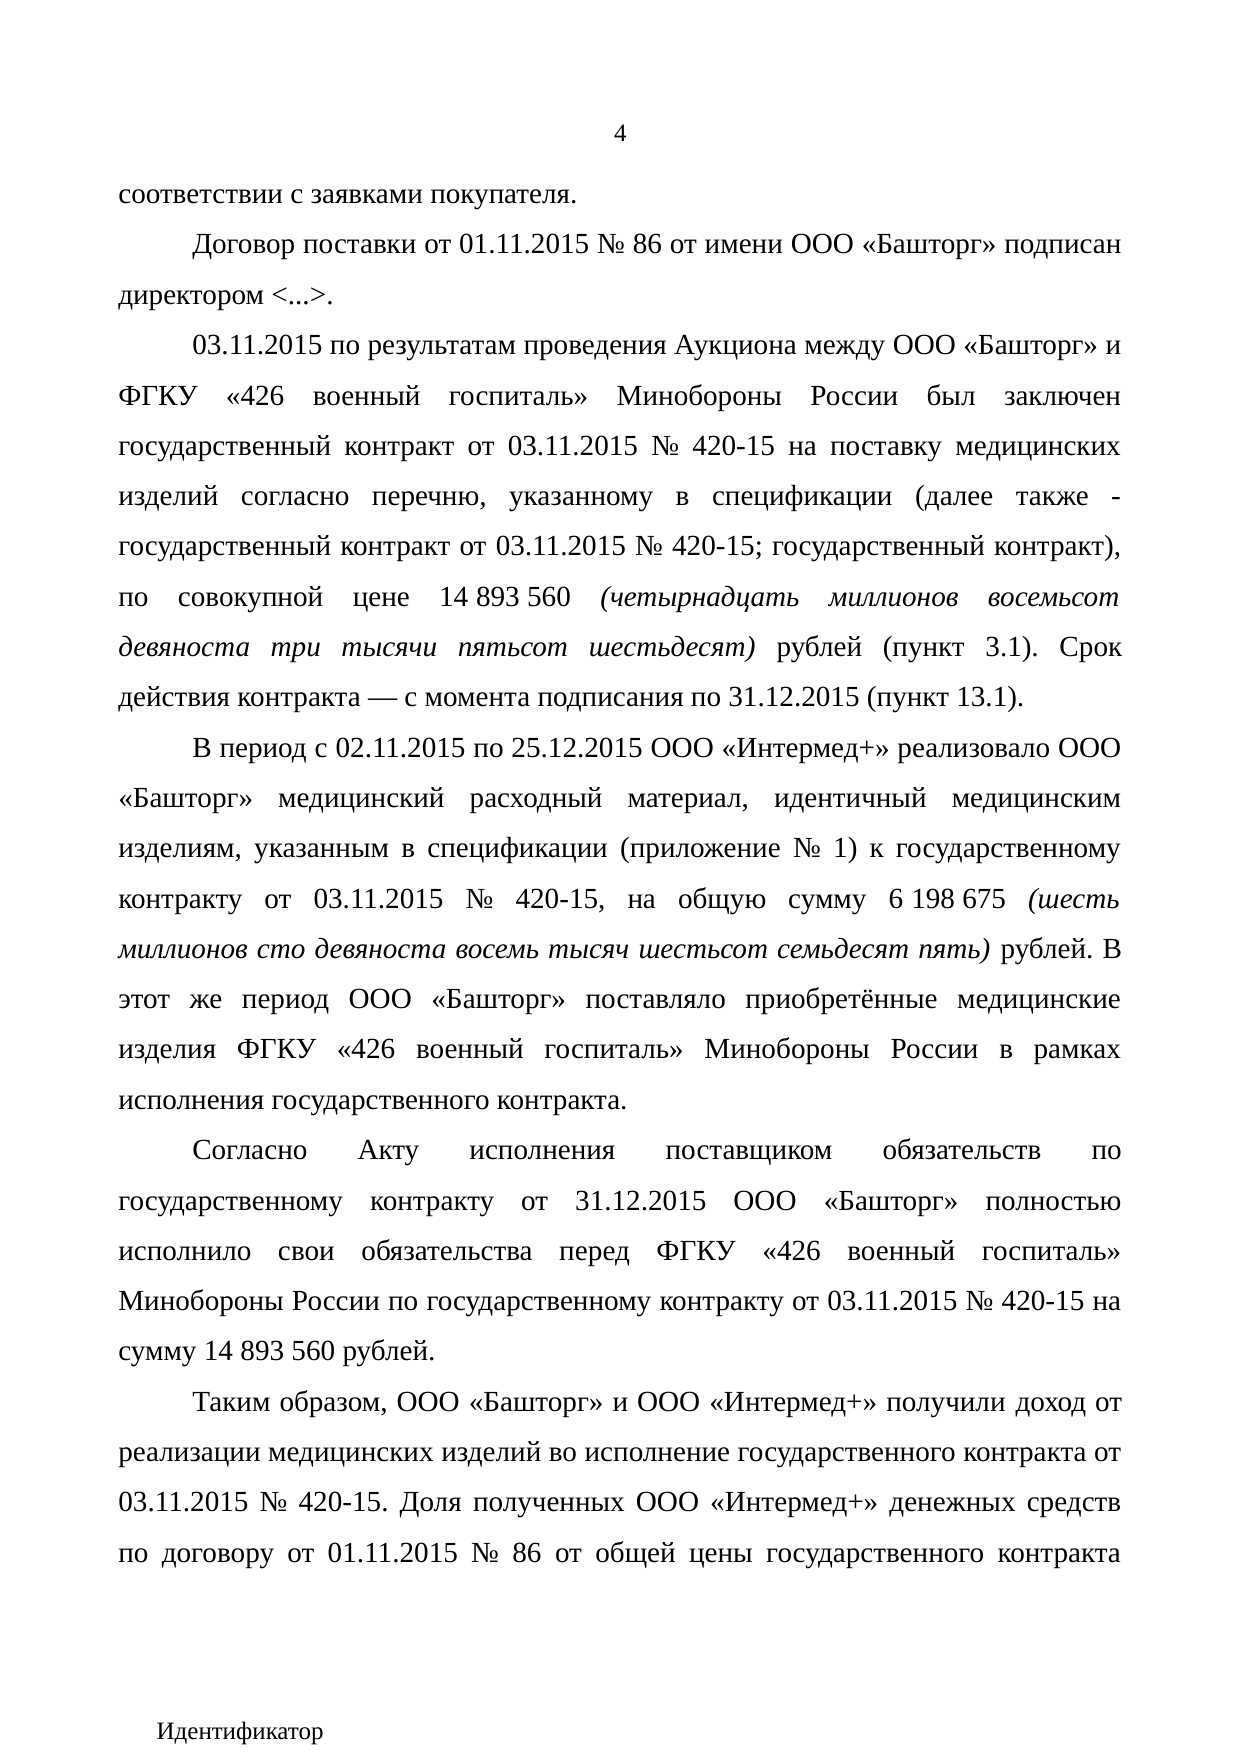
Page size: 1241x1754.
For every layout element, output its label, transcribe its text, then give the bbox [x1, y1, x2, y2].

text соответствии с заявками покупателя. [118, 176, 1122, 210]
text Согласно Акту исполнения поставщиком обязательств по государственному контракту от 31.12.2015 ООО «Башторг» полностью исполнило свои обязательства перед ФГКУ «426 военный госпиталь» Минобороны России по государственному контракту от 03.11.2015 № 420-15 на сумму 14 893 560 рублей. [118, 1132, 1122, 1367]
text 03.11.2015 по результатам проведения Аукциона между ООО «Башторг» и ФГКУ «426 военный госпиталь» Минобороны России был заключен государственный контракт от 03.11.2015 № 420-15 на поставку медицинских изделий согласно перечню, указанному в спецификации (далее также - государственный контракт от 03.11.2015 № 420-15; государственный контракт), по совокупной цене 14 893 560 (четырнадцать миллионов восемьсот девяноста три тысячи пятьсот шестьдесят) рублей (пункт 3.1). Срок действия контракта — с момента подписания по 31.12.2015 (пункт 13.1). [118, 327, 1122, 713]
text В период с 02.11.2015 по 25.12.2015 ООО «Интермед+» реализовало ООО «Башторг» медицинский расходный материал, идентичный медицинским изделиям, указанным в спецификации (приложение № 1) к государственному контракту от 03.11.2015 № 420-15, на общую сумму 6 198 675 (шесть миллионов сто девяноста восемь тысяч шестьсот семьдесят пять) рублей. В этот же период ООО «Башторг» поставляло приобретённые медицинские изделия ФГКУ «426 военный госпиталь» Минобороны России в рамках исполнения государственного контракта. [118, 730, 1122, 1116]
text Договор поставки от 01.11.2015 № 86 от имени ООО «Башторг» подписан директором <...>. [118, 227, 1122, 311]
text Таким образом, ООО «Башторг» и ООО «Интермед+» получили доход от реализации медицинских изделий во исполнение государственного контракта от 03.11.2015 № 420-15. Доля полученных ООО «Интермед+» денежных средств по договору от 01.11.2015 № 86 от общей цены государственного контракта [118, 1384, 1122, 1568]
